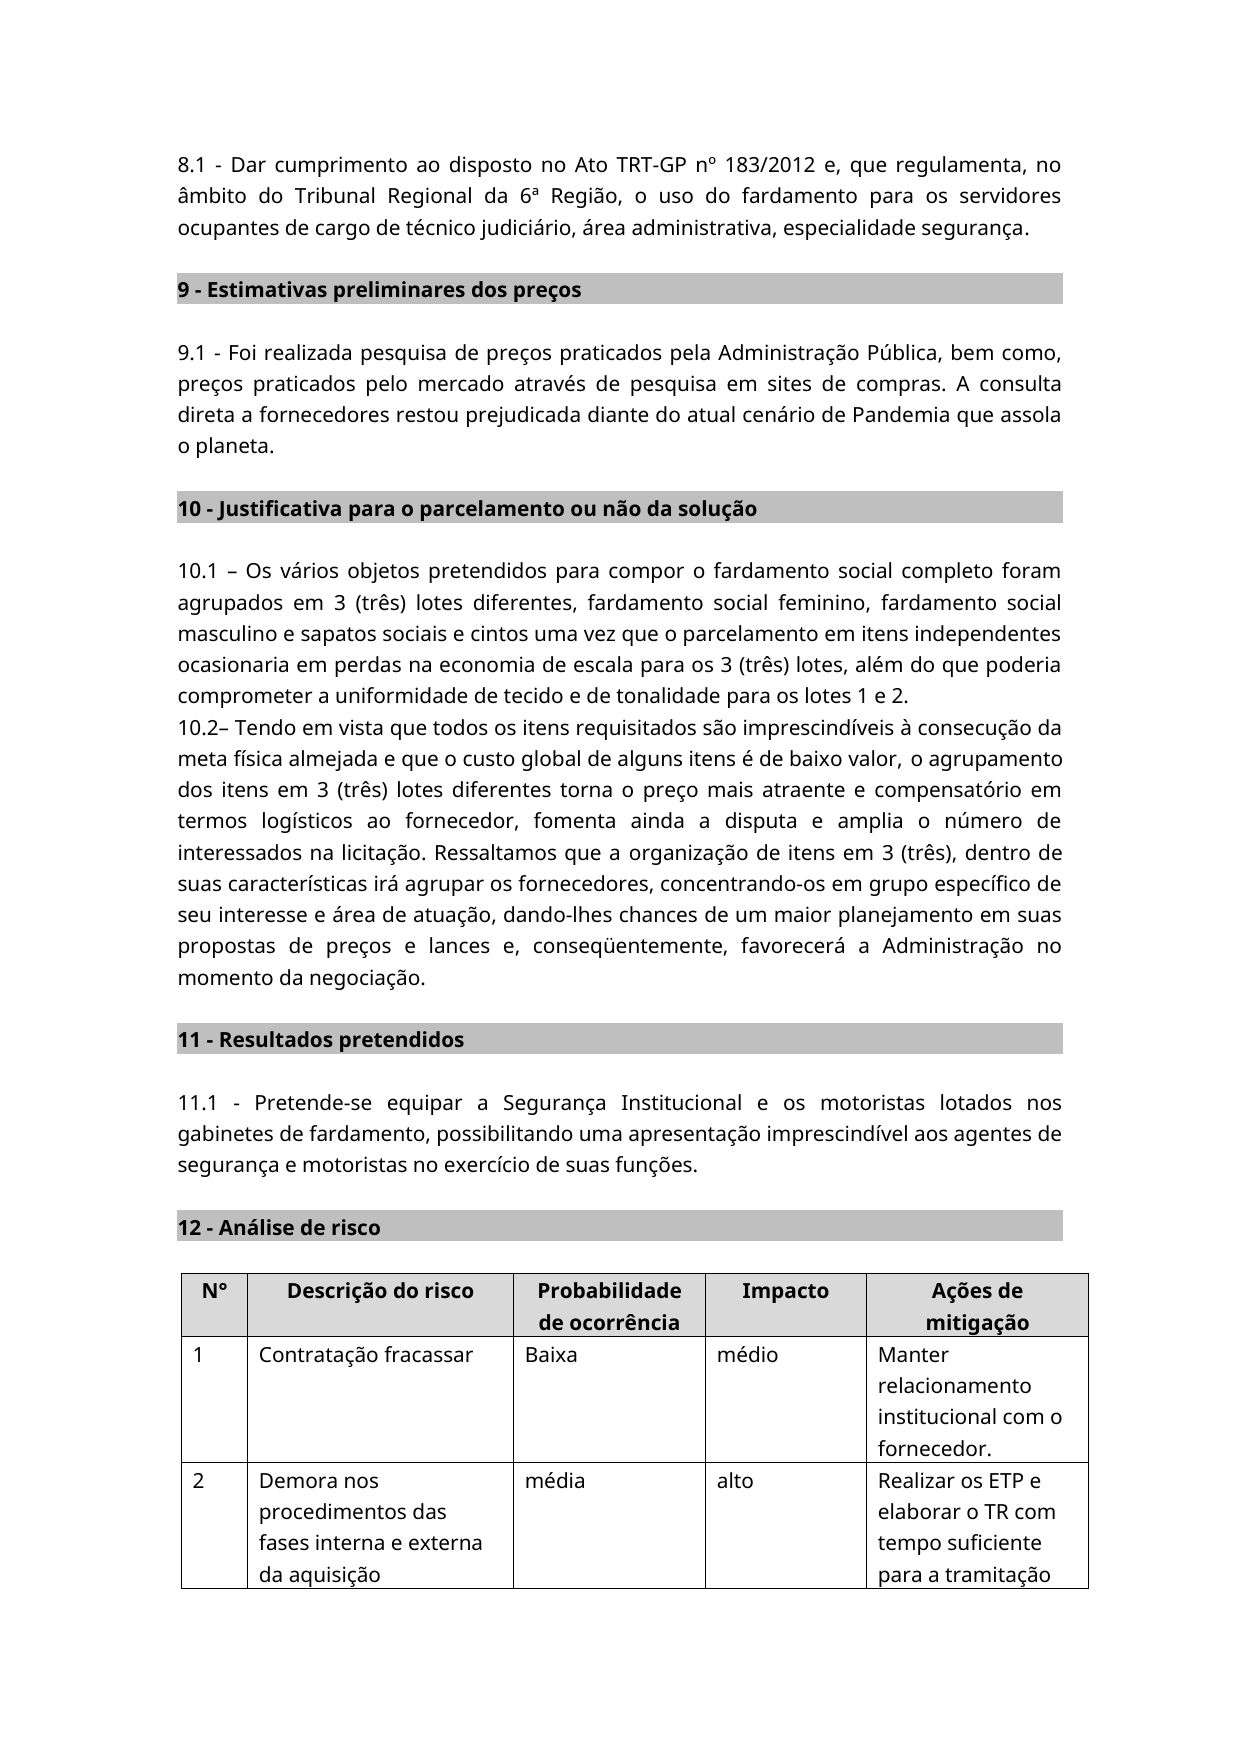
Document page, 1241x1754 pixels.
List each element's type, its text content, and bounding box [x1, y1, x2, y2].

table_cell Demora nos procedimentos das fases interna e externa da aquisição [248, 1463, 513, 1588]
table_cell Realizar os ETP e elaborar o TR com tempo suficiente para a tramitação [867, 1463, 1088, 1588]
text 9.1 - Foi realizada pesquisa de preços praticados pela Administração Pública, bem como, preços praticados pelo mercado através de pesquisa em sites de compras. A consulta direta a fornecedores restou prejudicada diante do atual cenário de Pandemia que assola o planeta. [177, 335, 1063, 460]
text 9 - Estimativas preliminares dos preços [177, 273, 1063, 304]
table_cell Baixa [514, 1337, 705, 1462]
text 12 - Análise de risco [177, 1210, 1063, 1241]
table_cell Manter relacionamento institucional com o fornecedor. [867, 1337, 1088, 1462]
table_cell 2 [182, 1463, 247, 1588]
table_cell 1 [182, 1337, 247, 1462]
text 10 - Justificativa para o parcelamento ou não da solução [177, 491, 1063, 523]
table_cell Contratação fracassar [248, 1337, 513, 1462]
text 8.1 - Dar cumprimento ao disposto no Ato TRT-GP nº 183/2012 e, que regulamenta, no âmbito do Tribunal Regional da 6ª Região, o uso do fardamento para os servidores ocupantes de cargo de técnico judiciário, área administrativa, especialidade segurança. [177, 148, 1063, 241]
table_cell médio [706, 1337, 866, 1462]
table_header N° [182, 1274, 247, 1336]
table_header Impacto [706, 1274, 866, 1336]
table_header Ações de mitigação [867, 1274, 1088, 1336]
table_cell alto [706, 1463, 866, 1588]
text 10.2– Tendo em vista que todos os itens requisitados são imprescindíveis à consecução da meta física almejada e que o custo global de alguns itens é de baixo valor, o agrupamento dos itens em 3 (três) lotes diferentes torna o preço mais atraente e compensatório em termos logísticos ao fornecedor, fomenta ainda a disputa e amplia o número de interessados na licitação. Ressaltamos que a organização de itens em 3 (três), dentro de suas características irá agrupar os fornecedores, concentrando-os em grupo específico de seu interesse e área de atuação, dando-lhes chances de um maior planejamento em suas propostas de preços e lances e, conseqüentemente, favorecerá a Administração no momento da negociação. [177, 710, 1063, 991]
text 10.1 – Os vários objetos pretendidos para compor o fardamento social completo foram agrupados em 3 (três) lotes diferentes, fardamento social feminino, fardamento social masculino e sapatos sociais e cintos uma vez que o parcelamento em itens independentes ocasionaria em perdas na economia de escala para os 3 (três) lotes, além do que poderia comprometer a uniformidade de tecido e de tonalidade para os lotes 1 e 2. [177, 554, 1063, 710]
table_header Descrição do risco [248, 1274, 513, 1336]
table_header Probabilidade de ocorrência [514, 1274, 705, 1336]
text 11 - Resultados pretendidos [177, 1023, 1063, 1054]
table_cell média [514, 1463, 705, 1588]
text 11.1 - Pretende-se equipar a Segurança Institucional e os motoristas lotados nos gabinetes de fardamento, possibilitando uma apresentação imprescindível aos agentes de segurança e motoristas no exercício de suas funções. [177, 1085, 1063, 1179]
